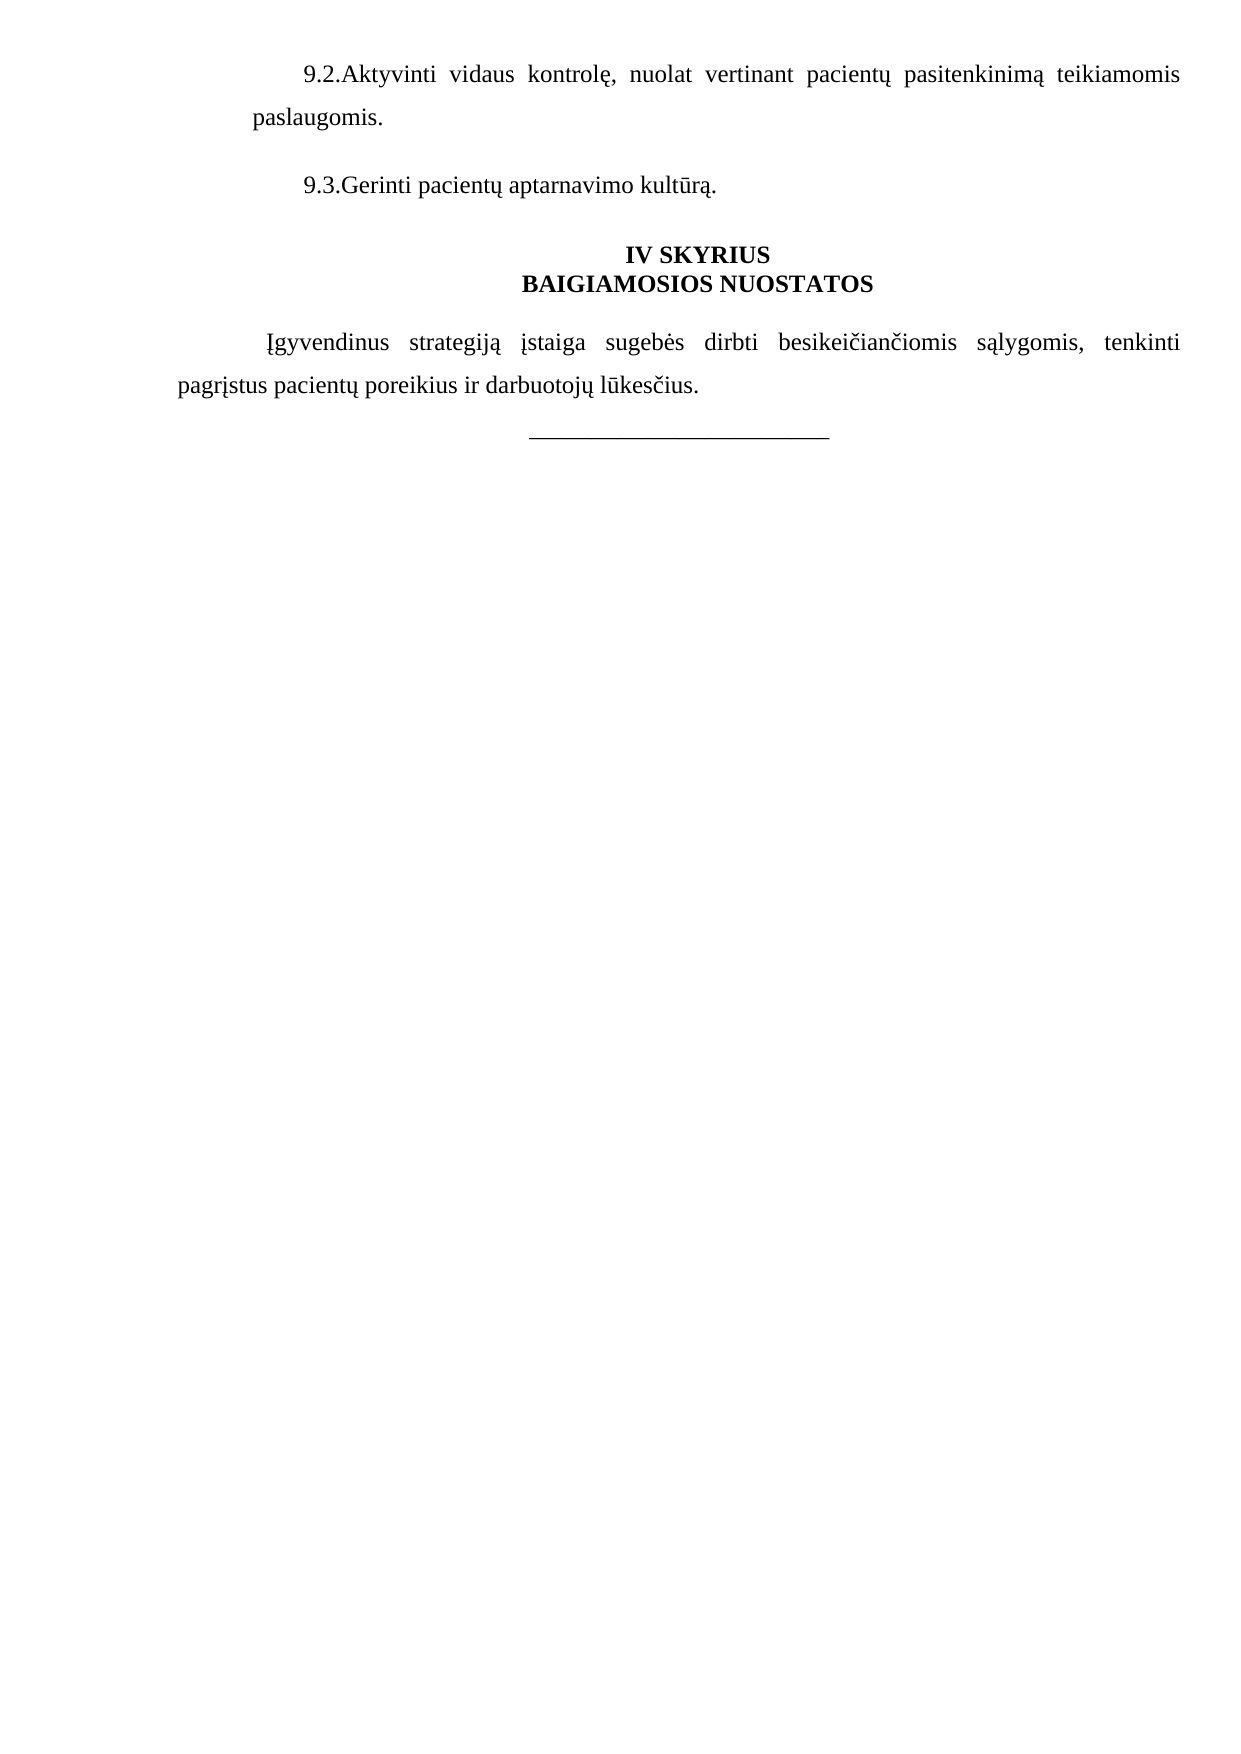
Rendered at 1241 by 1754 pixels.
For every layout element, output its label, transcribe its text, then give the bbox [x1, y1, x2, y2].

text Įgyvendinus strategiją įstaiga sugebės dirbti besikeičiančiomis sąlygomis, tenkinti pagrįstus pacientų poreikius ir darbuotojų lūkesčius. [177, 327, 1181, 398]
text BAIGIAMOSIOS NUOSTATOS [214, 269, 1181, 298]
list Aktyvinti vidaus kontrolę, nuolat vertinant pacientų pasitenkinimą teikiamomis paslaugomis. [215, 59, 1181, 131]
text ________________________ [177, 413, 1181, 442]
text IV SKYRIUS [214, 240, 1181, 269]
list Gerinti pacientų aptarnavimo kultūrą. [215, 170, 1181, 199]
